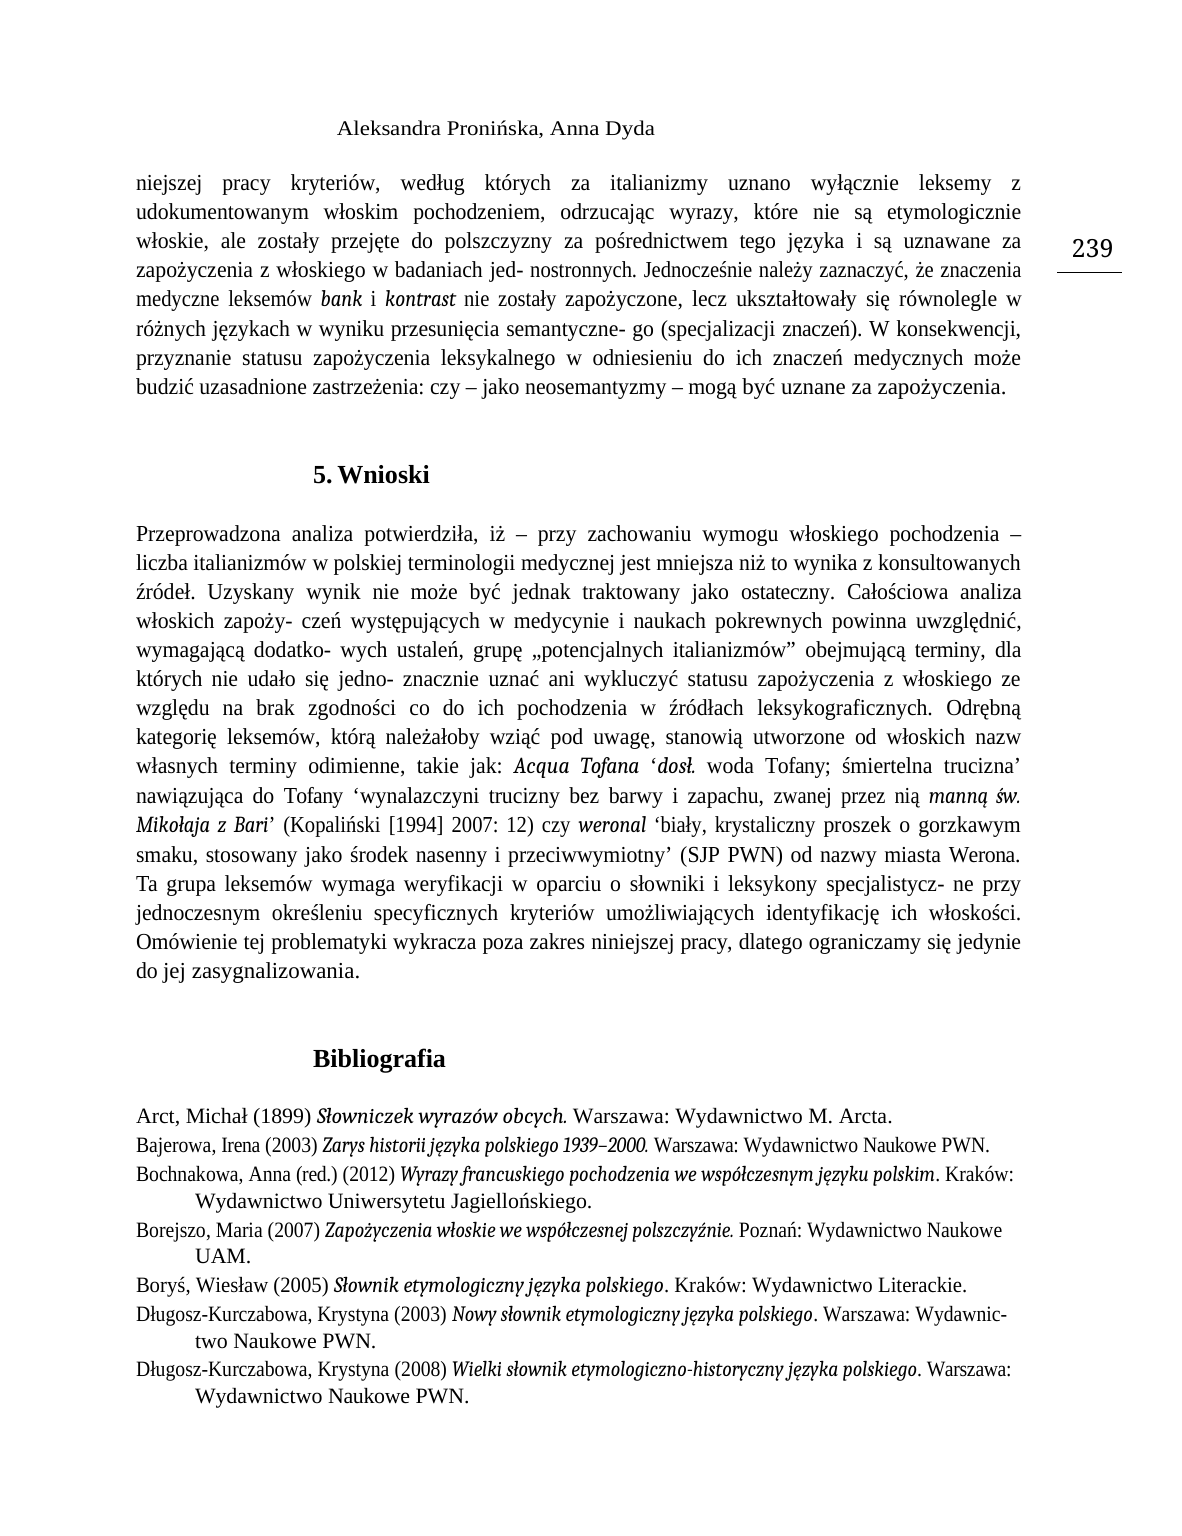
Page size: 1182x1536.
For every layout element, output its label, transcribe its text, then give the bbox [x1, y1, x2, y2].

text niejszej pracy kryteriów, według których za italianizmy uznano wyłącznie leksemy z udokumentowanym włoskim pochodzeniem, odrzucając wyrazy, które nie są etymologicznie włoskie, ale zostały przejęte do polszczyzny za pośrednictwem tego języka i są uznawane za zapożyczenia z włoskiego w badaniach jed- nostronnych. Jednocześnie należy zaznaczyć, że znaczenia medyczne leksemów bank i kontrast nie zostały zapożyczone, lecz ukształtowały się równolegle w różnych językach w wyniku przesunięcia semantyczne- go (specjalizacji znaczeń). W konsekwencji, przyznanie statusu zapożyczenia leksykalnego w odniesieniu do ich znaczeń medycznych może budzić uzasadnione zastrzeżenia: czy – jako neosemantyzmy – mogą być uznane za zapożyczenia. [136, 169, 1022, 399]
text Wydawnictwo Uniwersytetu Jagiellońskiego. [195, 1190, 1022, 1213]
text Przeprowadzona analiza potwierdziła, iż – przy zachowaniu wymogu włoskiego pochodzenia – liczba italianizmów w polskiej terminologii medycznej jest mniejsza niż to wynika z konsultowanych źródeł. Uzyskany wynik nie może być jednak traktowany jako ostateczny. Całościowa analiza włoskich zapoży- czeń występujących w medycynie i naukach pokrewnych powinna uwzględnić, wymagającą dodatko- wych ustaleń, grupę „potencjalnych italianizmów” obejmującą terminy, dla których nie udało się jedno- znacznie uznać ani wykluczyć statusu zapożyczenia z włoskiego ze względu na brak zgodności co do ich pochodzenia w źródłach leksykograficznych. Odrębną kategorię leksemów, którą należałoby wziąć pod uwagę, stanowią utworzone od włoskich nazw własnych terminy odimienne, takie jak: Acqua Tofana ‘dosł. woda Tofany; śmiertelna trucizna’ nawiązująca do Tofany ‘wynalazczyni trucizny bez barwy i zapachu, zwanej przez nią manną św. Mikołaja z Bari’ (Kopaliński [1994] 2007: 12) czy weronal ‘biały, krystaliczny proszek o gorzkawym smaku, stosowany jako środek nasenny i przeciwwymiotny’ (SJP PWN) od nazwy miasta Werona. Ta grupa leksemów wymaga weryfikacji w oparciu o słowniki i leksykony specjalistycz- ne przy jednoczesnym określeniu specyficznych kryteriów umożliwiających identyfikację ich włoskości. Omówienie tej problematyki wykracza poza zakres niniejszej pracy, dlatego ograniczamy się jedynie do jej zasygnalizowania. [136, 520, 1022, 983]
subtitle Wnioski [313, 459, 1022, 489]
text Bajerowa, Irena (2003) Zarys historii języka polskiego 1939–2000. Warszawa: Wydawnictwo Naukowe PWN. Bochnakowa, Anna (red.) (2012) Wyrazy francuskiego pochodzenia we współczesnym języku polskim. Kraków: [136, 1132, 1022, 1187]
text Boryś, Wiesław (2005) Słownik etymologiczny języka polskiego. Kraków: Wydawnictwo Literackie. [136, 1272, 1022, 1298]
text Długosz-Kurczabowa, Krystyna (2003) Nowy słownik etymologiczny języka polskiego. Warszawa: Wydawnic- two Naukowe PWN. [136, 1301, 1023, 1353]
text Długosz-Kurczabowa, Krystyna (2008) Wielki słownik etymologiczno-historyczny języka polskiego. Warszawa: Wydawnictwo Naukowe PWN. [136, 1356, 1022, 1408]
subtitle 239 [1071, 230, 1119, 264]
text Borejszo, Maria (2007) Zapożyczenia włoskie we współczesnej polszczyźnie. Poznań: Wydawnictwo Naukowe UAM. [136, 1217, 1022, 1268]
subtitle Bibliografia [313, 1043, 1022, 1073]
text Arct, Michał (1899) Słowniczek wyrazów obcych. Warszawa: Wydawnictwo M. Arcta. [136, 1103, 1022, 1129]
